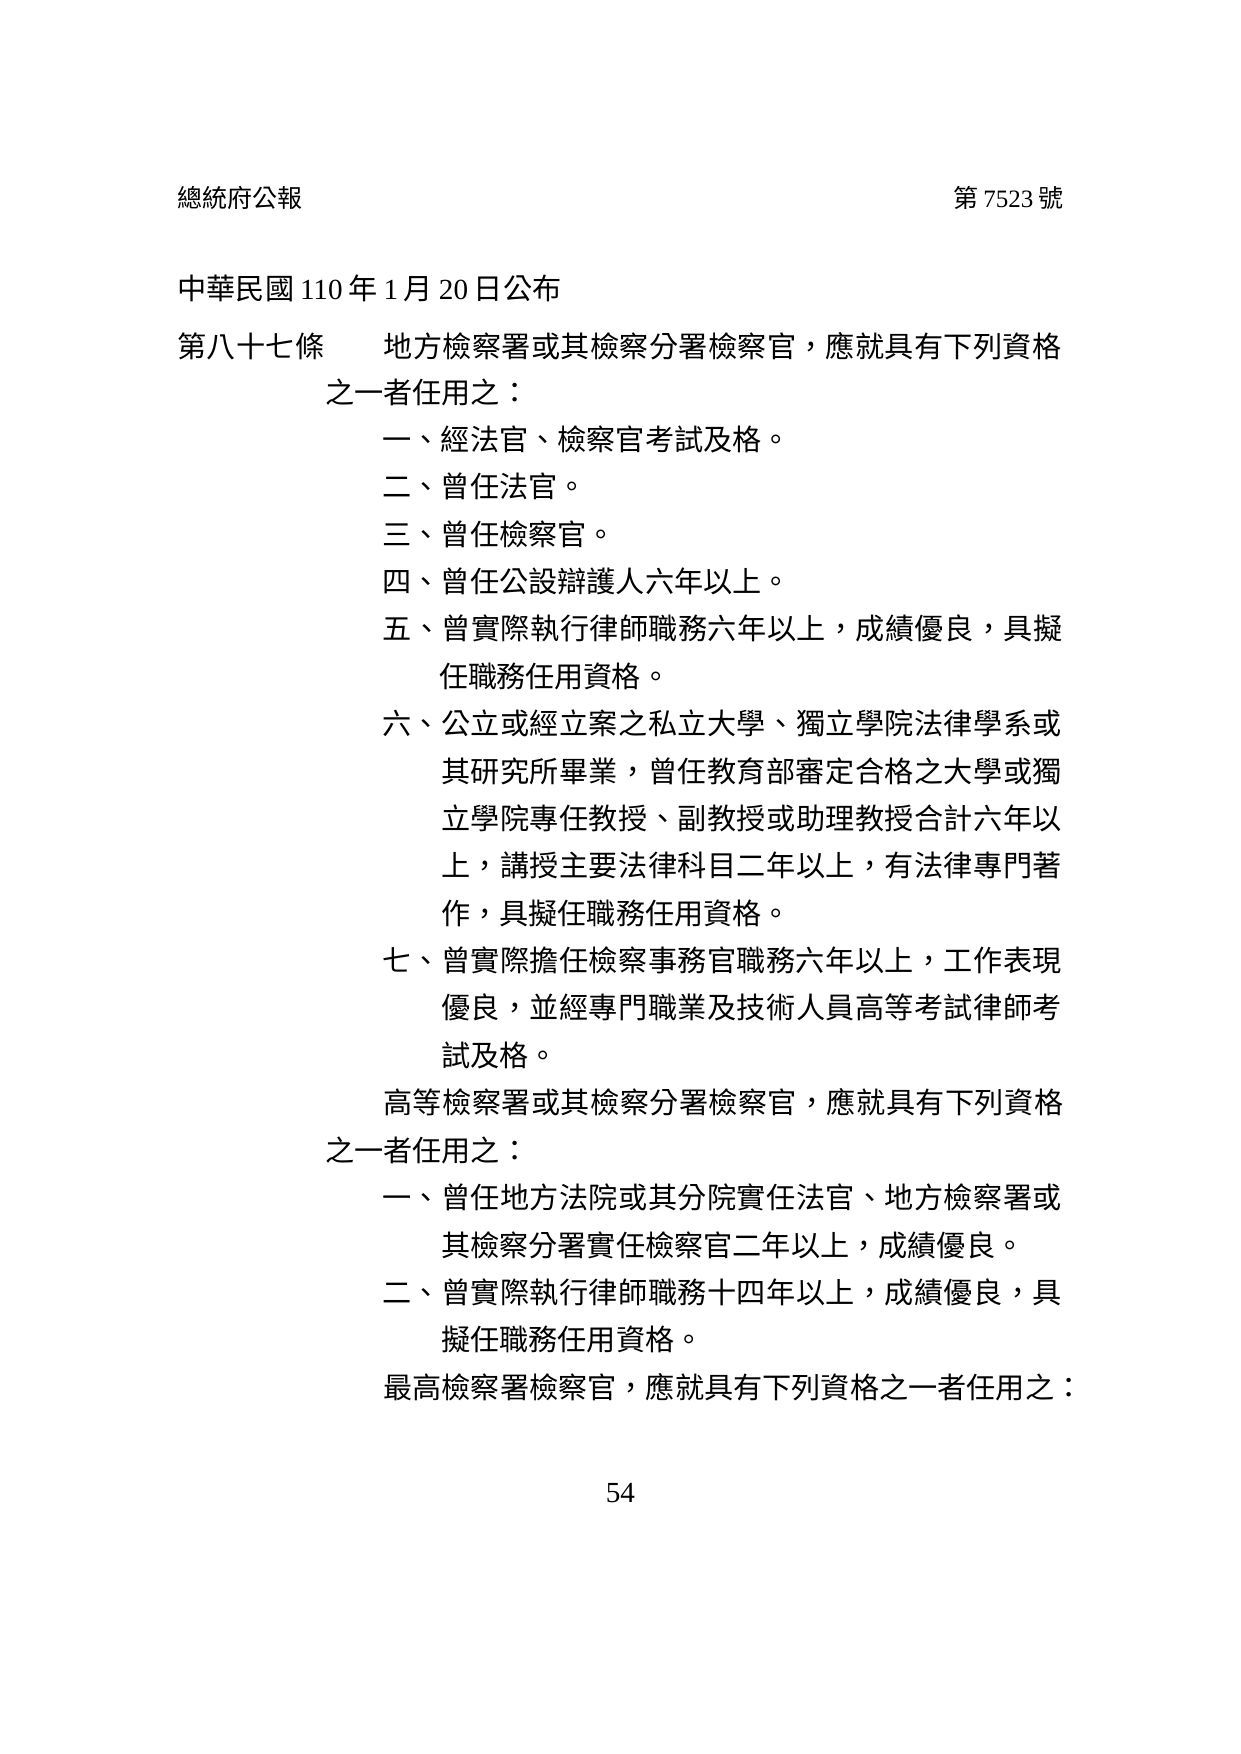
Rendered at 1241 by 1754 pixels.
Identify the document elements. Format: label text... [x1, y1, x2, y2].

text 三、曾任檢察官。 [382, 507, 1063, 554]
text 一、經法官、檢察官考試及格。 [382, 412, 1063, 460]
text 四、曾任公設辯護人六年以上。 [382, 554, 1063, 602]
text 二、曾任法官。 [382, 460, 1063, 507]
text 一、 曾任地方法院或其分院實任法官、地方檢察署或其檢察分署實任檢察官二年以上，成績優良。 [382, 1171, 1063, 1265]
text 二、 曾實際執行律師職務十四年以上，成績優良，具擬任職務任用資格。 [382, 1265, 1063, 1360]
text 七、 曾實際擔任檢察事務官職務六年以上，工作表現優良，並經專門職業及技術人員高等考試律師考試及格。 [382, 934, 1063, 1076]
text 六、 公立或經立案之私立大學、獨立學院法律學系或其研究所畢業，曾任教育部審定合格之大學或獨立學院專任教授、副教授或助理教授合計六年以上，講授主要法律科目二年以上，有法律專門著作，具擬任職務任用資格。 [382, 697, 1063, 934]
text 高等檢察署或其檢察分署檢察官，應就具有下列資格之一者任用之： [325, 1076, 1063, 1171]
text 中華民國110年1月20日公布 [177, 266, 1063, 308]
text 五、曾實際執行律師職務六年以上，成績優良，具擬任職務任用資格。 [382, 602, 1063, 697]
text 第八十七條 地方檢察署或其檢察分署檢察官，應就具有下列資格之一者任用之： [177, 321, 1063, 412]
text 最高檢察署檢察官，應就具有下列資格之一者任用之： [325, 1360, 1063, 1408]
